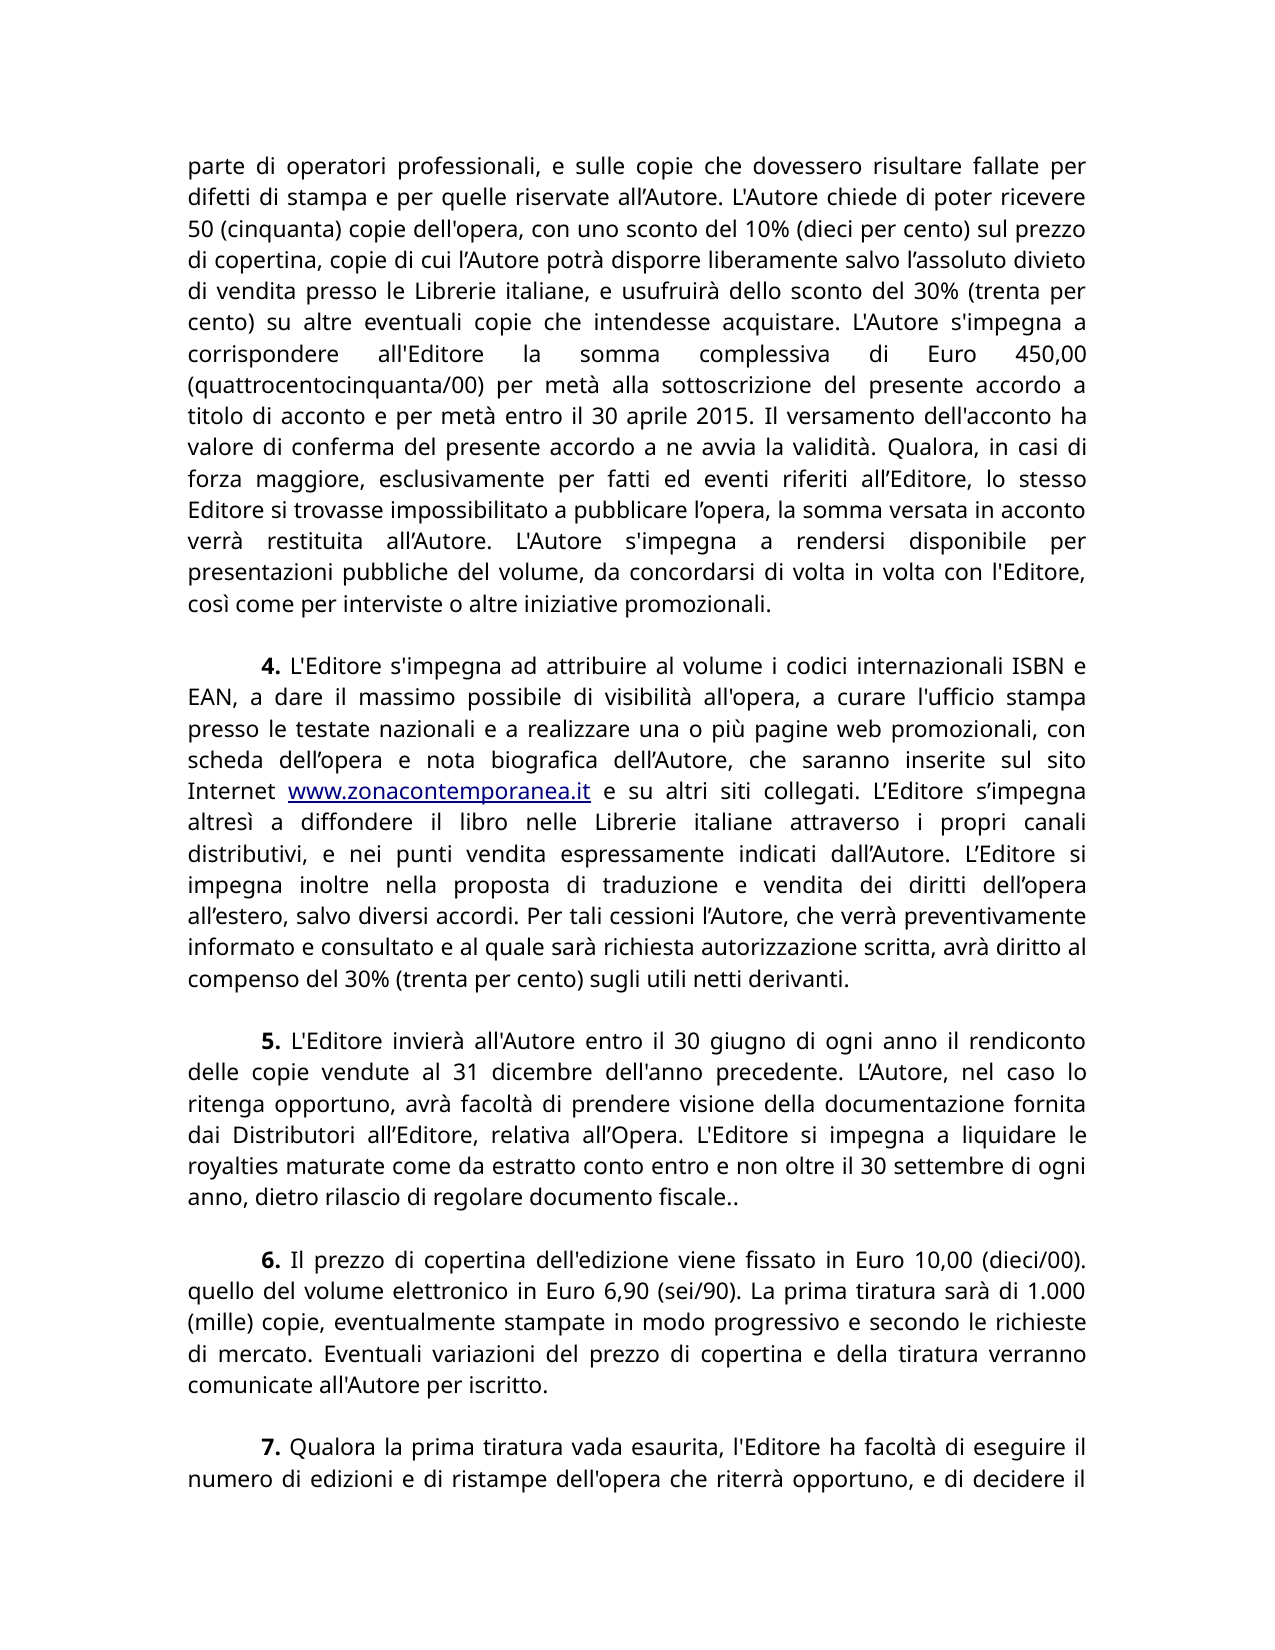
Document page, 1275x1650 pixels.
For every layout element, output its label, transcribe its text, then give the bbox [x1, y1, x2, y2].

text 6. Il prezzo di copertina dell'edizione viene fissato in Euro 10,00 (dieci/00). quello del volume elettronico in Euro 6,90 (sei/90). La prima tiratura sarà di 1.000 (mille) copie, eventualmente stampate in modo progressivo e secondo le richieste di mercato. Eventuali variazioni del prezzo di copertina e della tiratura verranno comunicate all'Autore per iscritto. [187, 1244, 1087, 1400]
text 5. L'Editore invierà all'Autore entro il 30 giugno di ogni anno il rendiconto delle copie vendute al 31 dicembre dell'anno precedente. L’Autore, nel caso lo ritenga opportuno, avrà facoltà di prendere visione della documentazione fornita dai Distributori all’Editore, relativa all’Opera. L'Editore si impegna a liquidare le royalties maturate come da estratto conto entro e non oltre il 30 settembre di ogni anno, dietro rilascio di regolare documento fiscale.. [187, 1025, 1087, 1212]
text 4. L'Editore s'impegna ad attribuire al volume i codici internazionali ISBN e EAN, a dare il massimo possibile di visibilità all'opera, a curare l'ufficio stampa presso le testate nazionali e a realizzare una o più pagine web promozionali, con scheda dell’opera e nota biografica dell’Autore, che saranno inserite sul sito Internet www.zonacontemporanea.it e su altri siti collegati. L’Editore s’impegna altresì a diffondere il libro nelle Librerie italiane attraverso i propri canali distributivi, e nei punti vendita espressamente indicati dall’Autore. L’Editore si impegna inoltre nella proposta di traduzione e vendita dei diritti dell’opera all’estero, salvo diversi accordi. Per tali cessioni l’Autore, che verrà preventivamente informato e consultato e al quale sarà richiesta autorizzazione scritta, avrà diritto al compenso del 30% (trenta per cento) sugli utili netti derivanti. [187, 650, 1087, 994]
text 7. Qualora la prima tiratura vada esaurita, l'Editore ha facoltà di eseguire il numero di edizioni e di ristampe dell'opera che riterrà opportuno, e di decidere il [187, 1431, 1087, 1494]
text parte di operatori professionali, e sulle copie che dovessero risultare fallate per difetti di stampa e per quelle riservate all’Autore. L'Autore chiede di poter ricevere 50 (cinquanta) copie dell'opera, con uno sconto del 10% (dieci per cento) sul prezzo di copertina, copie di cui l’Autore potrà disporre liberamente salvo l’assoluto divieto di vendita presso le Librerie italiane, e usufruirà dello sconto del 30% (trenta per cento) su altre eventuali copie che intendesse acquistare. L'Autore s'impegna a corrispondere all'Editore la somma complessiva di Euro 450,00 (quattrocentocinquanta/00) per metà alla sottoscrizione del presente accordo a titolo di acconto e per metà entro il 30 aprile 2015. Il versamento dell'acconto ha valore di conferma del presente accordo a ne avvia la validità. Qualora, in casi di forza maggiore, esclusivamente per fatti ed eventi riferiti all’Editore, lo stesso Editore si trovasse impossibilitato a pubblicare l’opera, la somma versata in acconto verrà restituita all’Autore. L'Autore s'impegna a rendersi disponibile per presentazioni pubbliche del volume, da concordarsi di volta in volta con l'Editore, così come per interviste o altre iniziative promozionali. [187, 150, 1087, 619]
